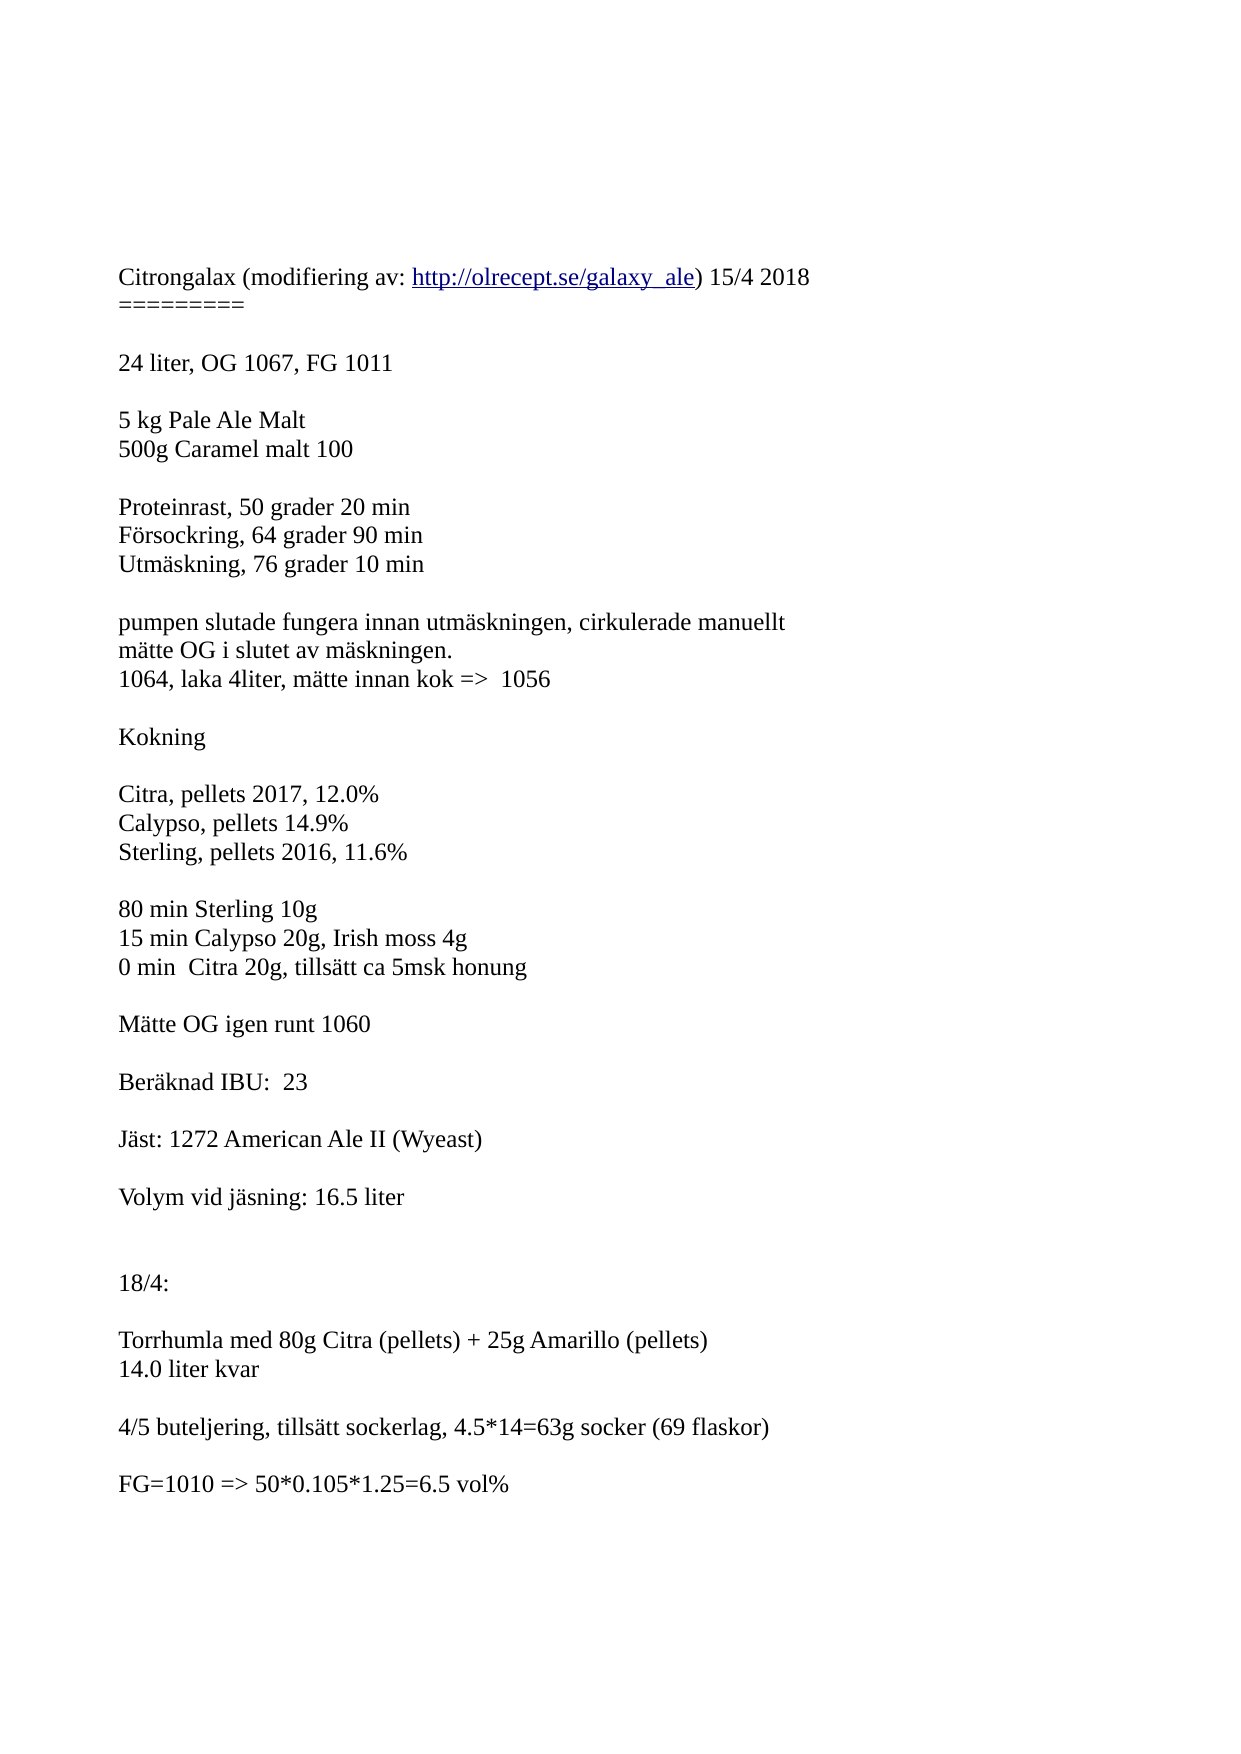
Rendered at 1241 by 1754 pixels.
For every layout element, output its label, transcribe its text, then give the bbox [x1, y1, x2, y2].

text mätte OG i slutet av mäskningen. [118, 636, 1122, 664]
text 18/4: [118, 1268, 1122, 1297]
text 80 min Sterling 10g [118, 894, 1122, 923]
text Utmäskning, 76 grader 10 min [118, 549, 1122, 578]
text Torrhumla med 80g Citra (pellets) + 25g Amarillo (pellets) [118, 1326, 1122, 1354]
text Kokning [118, 722, 1122, 751]
text Jäst: 1272 American Ale II (Wyeast) [118, 1124, 1122, 1153]
text Citra, pellets 2017, 12.0% [118, 779, 1122, 808]
text 4/5 buteljering, tillsätt sockerlag, 4.5*14=63g socker (69 flaskor) [118, 1412, 1122, 1441]
text Volym vid jäsning: 16.5 liter [118, 1182, 1122, 1211]
text 1064, laka 4liter, mätte innan kok => 1056 [118, 664, 1122, 693]
text Citrongalax (modifiering av: http://olrecept.se/galaxy_ale) 15/4 2018 [118, 262, 1122, 291]
text Beräknad IBU: 23 [118, 1067, 1122, 1096]
text FG=1010 => 50*0.105*1.25=6.5 vol% [118, 1469, 1122, 1498]
text Sterling, pellets 2016, 11.6% [118, 837, 1122, 866]
text 500g Caramel malt 100 [118, 434, 1122, 463]
text Försockring, 64 grader 90 min [118, 521, 1122, 549]
text 14.0 liter kvar [118, 1354, 1122, 1383]
text Proteinrast, 50 grader 20 min [118, 492, 1122, 521]
text Mätte OG igen runt 1060 [118, 1009, 1122, 1038]
text 0 min Citra 20g, tillsätt ca 5msk honung [118, 952, 1122, 981]
text 5 kg Pale Ale Malt [118, 406, 1122, 434]
text pumpen slutade fungera innan utmäskningen, cirkulerade manuellt [118, 607, 1122, 636]
text 15 min Calypso 20g, Irish moss 4g [118, 923, 1122, 952]
text Calypso, pellets 14.9% [118, 808, 1122, 837]
text ========= [118, 291, 1122, 319]
text 24 liter, OG 1067, FG 1011 [118, 348, 1122, 377]
